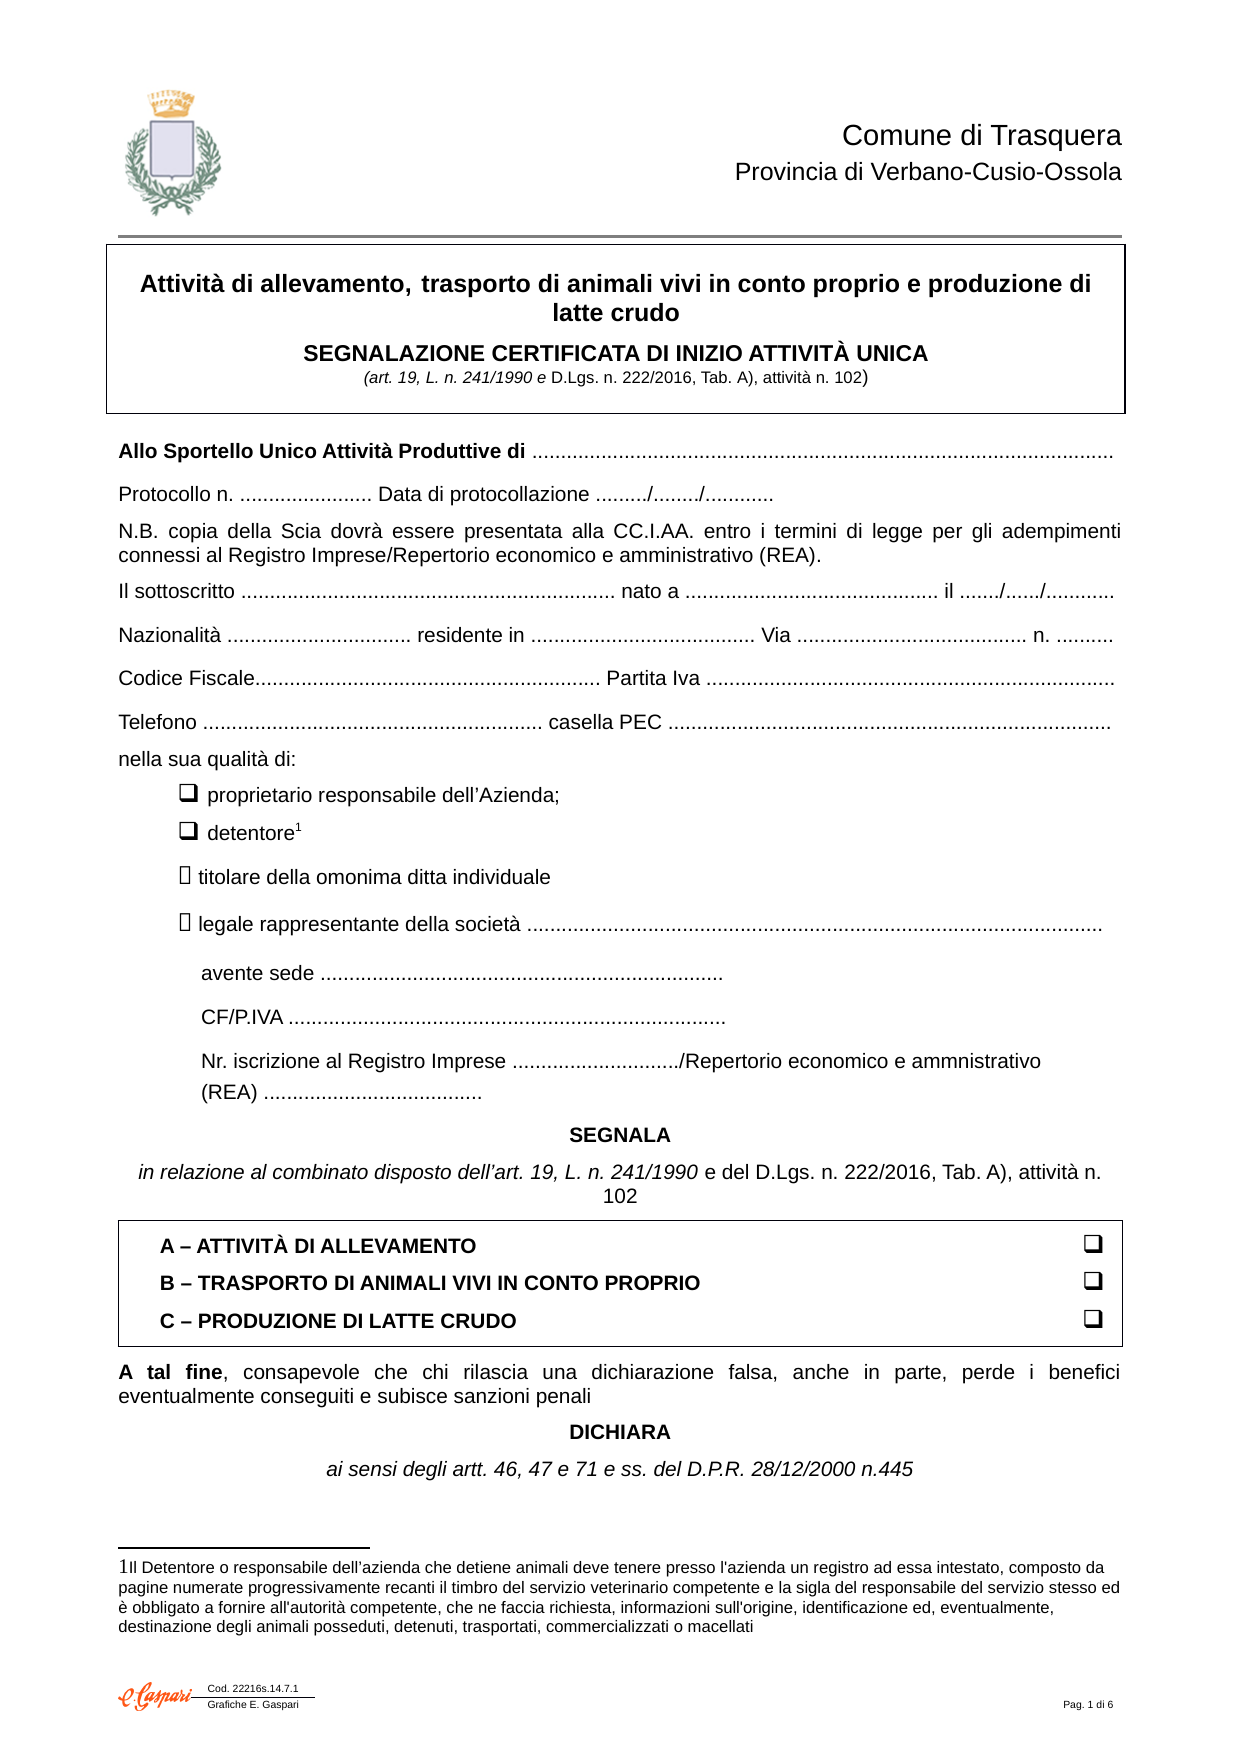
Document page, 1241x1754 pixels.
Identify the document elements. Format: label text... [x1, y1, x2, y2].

text Il Detentore o responsabile dell’azienda che detiene animali deve tenere presso l'azienda un registro ad essa intestato, composto da pagine numerate progressivamente recanti il timbro del servizio veterinario competente e la sigla del responsabile del servizio stesso ed è obbligato a fornire all'autorità competente, che ne faccia richiesta, informazioni sull'origine, identificazione ed, eventualmente, destinazione degli animali posseduti, detenuti, trasportati, commercializzati o macellati [118, 1554, 1122, 1636]
text Comune di Trasquera [118, 118, 1122, 152]
text N.B. copia della Scia dovrà essere presentata alla CC.I.AA. entro i termini di legge per gli adempimenti connessi al Registro Imprese/Repertorio economico e amministrativo (REA). [118, 518, 1122, 566]
table_header Attività di allevamento, trasporto di animali vivi in conto proprio e produzione di latte crudo SEGNALAZIONE CERTIFICATA DI INIZIO ATTIVITÀ UNICA (art. 19, L. n. 241/1990 e D.Lgs. n. 222/2016, Tab. A), attività n. 102) [107, 245, 1124, 412]
text  detentore [177, 820, 1122, 845]
picture [122, 185, 224, 219]
text Provincia di Verbano-Cusio-Ossola [118, 157, 1122, 185]
text  legale rappresentante della società .................................................................................................... [177, 904, 1122, 938]
text  titolare della omonima ditta individuale [177, 858, 1122, 892]
text Il sottoscritto ................................................................. nato a ............................................ il ......./....../............ [118, 579, 1122, 603]
text SEGNALA [118, 1123, 1122, 1147]
text Telefono ........................................................... casella PEC ............................................................................. [118, 710, 1122, 734]
text avente sede ...................................................................... [201, 961, 1122, 985]
text Nazionalità ................................ residente in ....................................... Via ........................................ n. .......... [118, 623, 1122, 647]
text Codice Fiscale............................................................ Partita Iva ....................................................................... [118, 666, 1122, 690]
text  proprietario responsabile dell’Azienda; [177, 783, 1122, 808]
text CF/P.IVA ............................................................................ [201, 1005, 1122, 1029]
picture [118, 1682, 192, 1711]
text in relazione al combinato disposto dell’art. 19, L. n. 241/1990 e del D.Lgs. n. 222/2016, Tab. A), attività n. 102 [118, 1160, 1122, 1208]
text A tal fine, consapevole che chi rilascia una dichiarazione falsa, anche in parte, perde i benefici eventualmente conseguiti e subisce sanzioni penali [118, 1360, 1122, 1408]
text Allo Sportello Unico Attività Produttive di ..................................................................................................... [118, 438, 1122, 462]
text nella sua qualità di: [118, 746, 1122, 770]
picture [122, 87, 224, 118]
picture [122, 152, 224, 157]
text ai sensi degli artt. 46, 47 e 71 e ss. del D.P.R. 28/12/2000 n.445 [118, 1457, 1122, 1481]
table_header A – ATTIVITÀ DI ALLEVAMENTO  B – TRASPORTO DI ANIMALI VIVI IN CONTO PROPRIO  C – PRODUZIONE DI LATTE CRUDO  [119, 1221, 1122, 1346]
text Protocollo n. ....................... Data di protocollazione ........./......../............ [118, 482, 1122, 506]
text DICHIARA [118, 1420, 1122, 1444]
text Nr. iscrizione al Registro Imprese ............................./Repertorio economico e ammnistrativo (REA) ...................................... [201, 1048, 1122, 1103]
